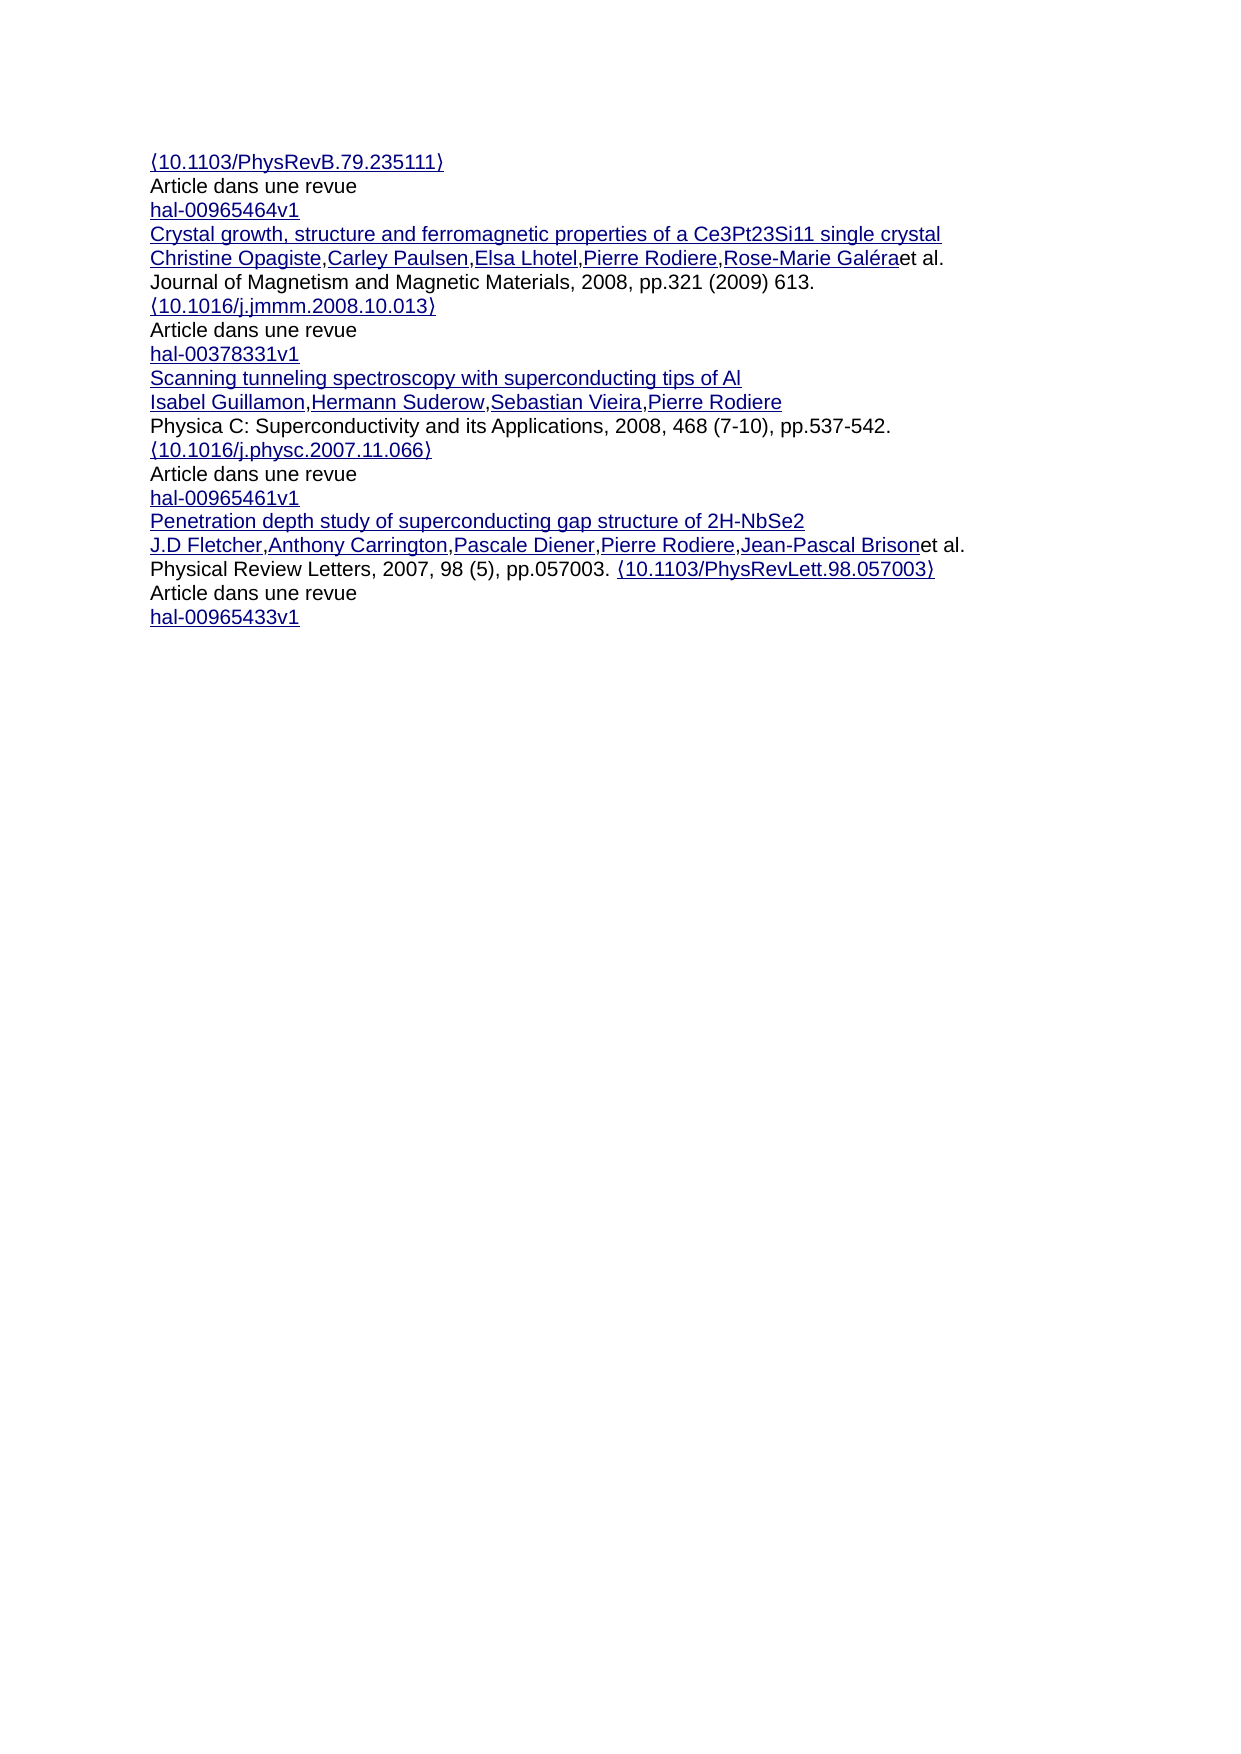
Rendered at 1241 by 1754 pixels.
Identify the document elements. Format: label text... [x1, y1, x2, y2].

table_cell Scanning tunneling spectroscopy with superconducting tips of Al Isabel Guillamon,Hermann Suderow,Sebastian Vieira,Pierre Rodiere Physica C: Superconductivity and its Applications, 2008, 468 (7-10), pp.537-542. ⟨10.1016/j.physc.2007.11.066⟩ Article dans une revue hal-00965461v1 [150, 366, 1090, 509]
table_cell Galvanomagnetic properties and noise in a barely metallic film of V2O3 Clara Grygiel,Alain Pautrat,Pierre Rodiere Physical Review B: Condensed Matter and Materials Physics (1998-2015), 2009, 79 (23), pp.235111. ⟨10.1103/PhysRevB.79.235111⟩ Article dans une revue hal-00965464v1 [150, 150, 1090, 222]
table_cell Penetration depth study of superconducting gap structure of 2H-NbSe2 J.D Fletcher,Anthony Carrington,Pascale Diener,Pierre Rodiere,Jean-Pascal Brisonet al. Physical Review Letters, 2007, 98 (5), pp.057003. ⟨10.1103/PhysRevLett.98.057003⟩ Article dans une revue hal-00965433v1 [150, 509, 1090, 629]
table_cell Crystal growth, structure and ferromagnetic properties of a Ce3Pt23Si11 single crystal Christine Opagiste,Carley Paulsen,Elsa Lhotel,Pierre Rodiere,Rose-Marie Galéraet al. Journal of Magnetism and Magnetic Materials, 2008, pp.321 (2009) 613. ⟨10.1016/j.jmmm.2008.10.013⟩ Article dans une revue hal-00378331v1 [150, 222, 1090, 366]
